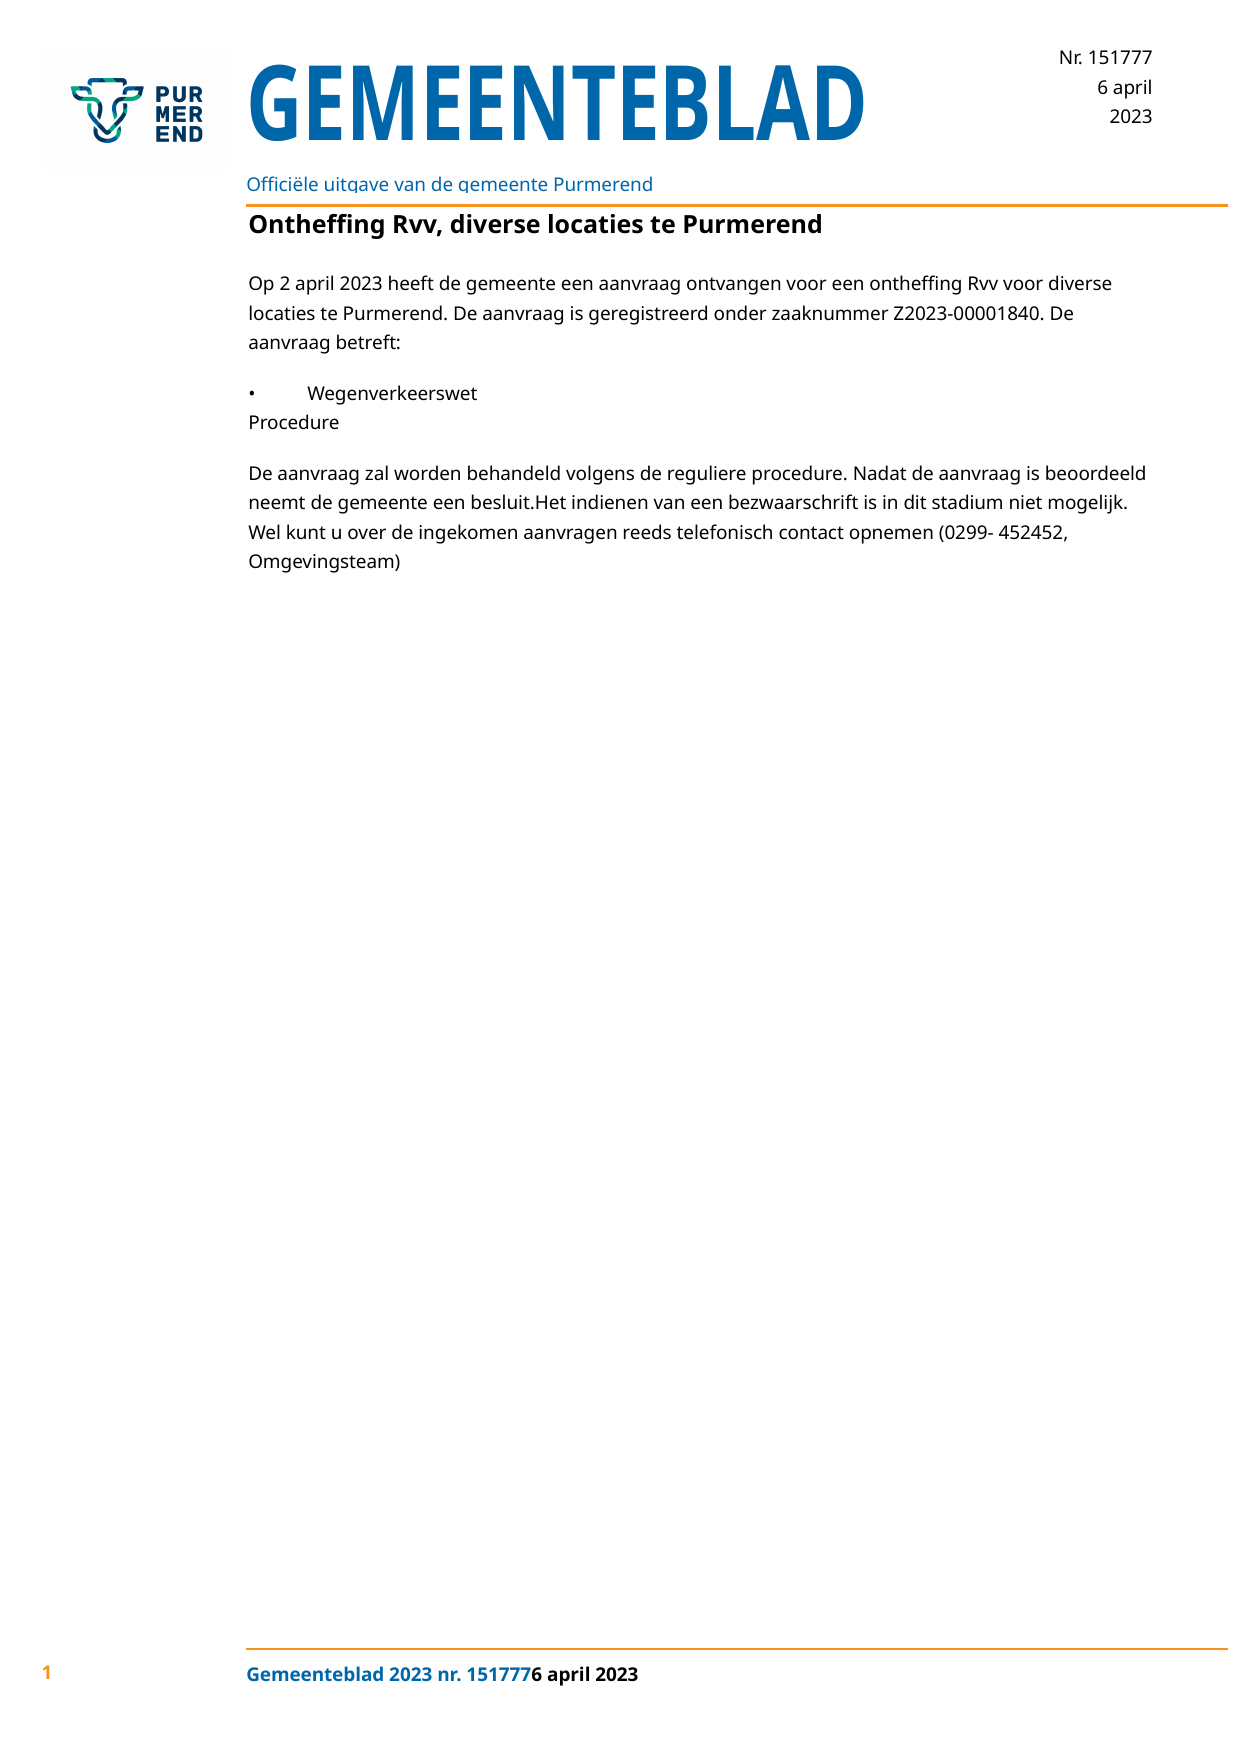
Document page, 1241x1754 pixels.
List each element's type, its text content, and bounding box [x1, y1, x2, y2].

text Procedure [248, 409, 1152, 435]
text Ontheffing Rvv, diverse locaties te Purmerend [248, 207, 1152, 241]
list Wegenverkeerswet [248, 380, 1152, 406]
text De aanvraag zal worden behandeld volgens de reguliere procedure. Nadat de aanvraag is beoordeeld neemt de gemeente een besluit.Het indienen van een bezwaarschrift is in dit stadium niet mogelijk. Wel kunt u over de ingekomen aanvragen reeds telefonisch contact opnemen (0299- 452452, Omgevingsteam) [248, 460, 1152, 574]
picture [41, 47, 231, 172]
text Op 2 april 2023 heeft de gemeente een aanvraag ontvangen voor een ontheffing Rvv voor diverse locaties te Purmerend. De aanvraag is geregistreerd onder zaaknummer Z2023-00001840. De aanvraag betreft: [248, 270, 1152, 355]
